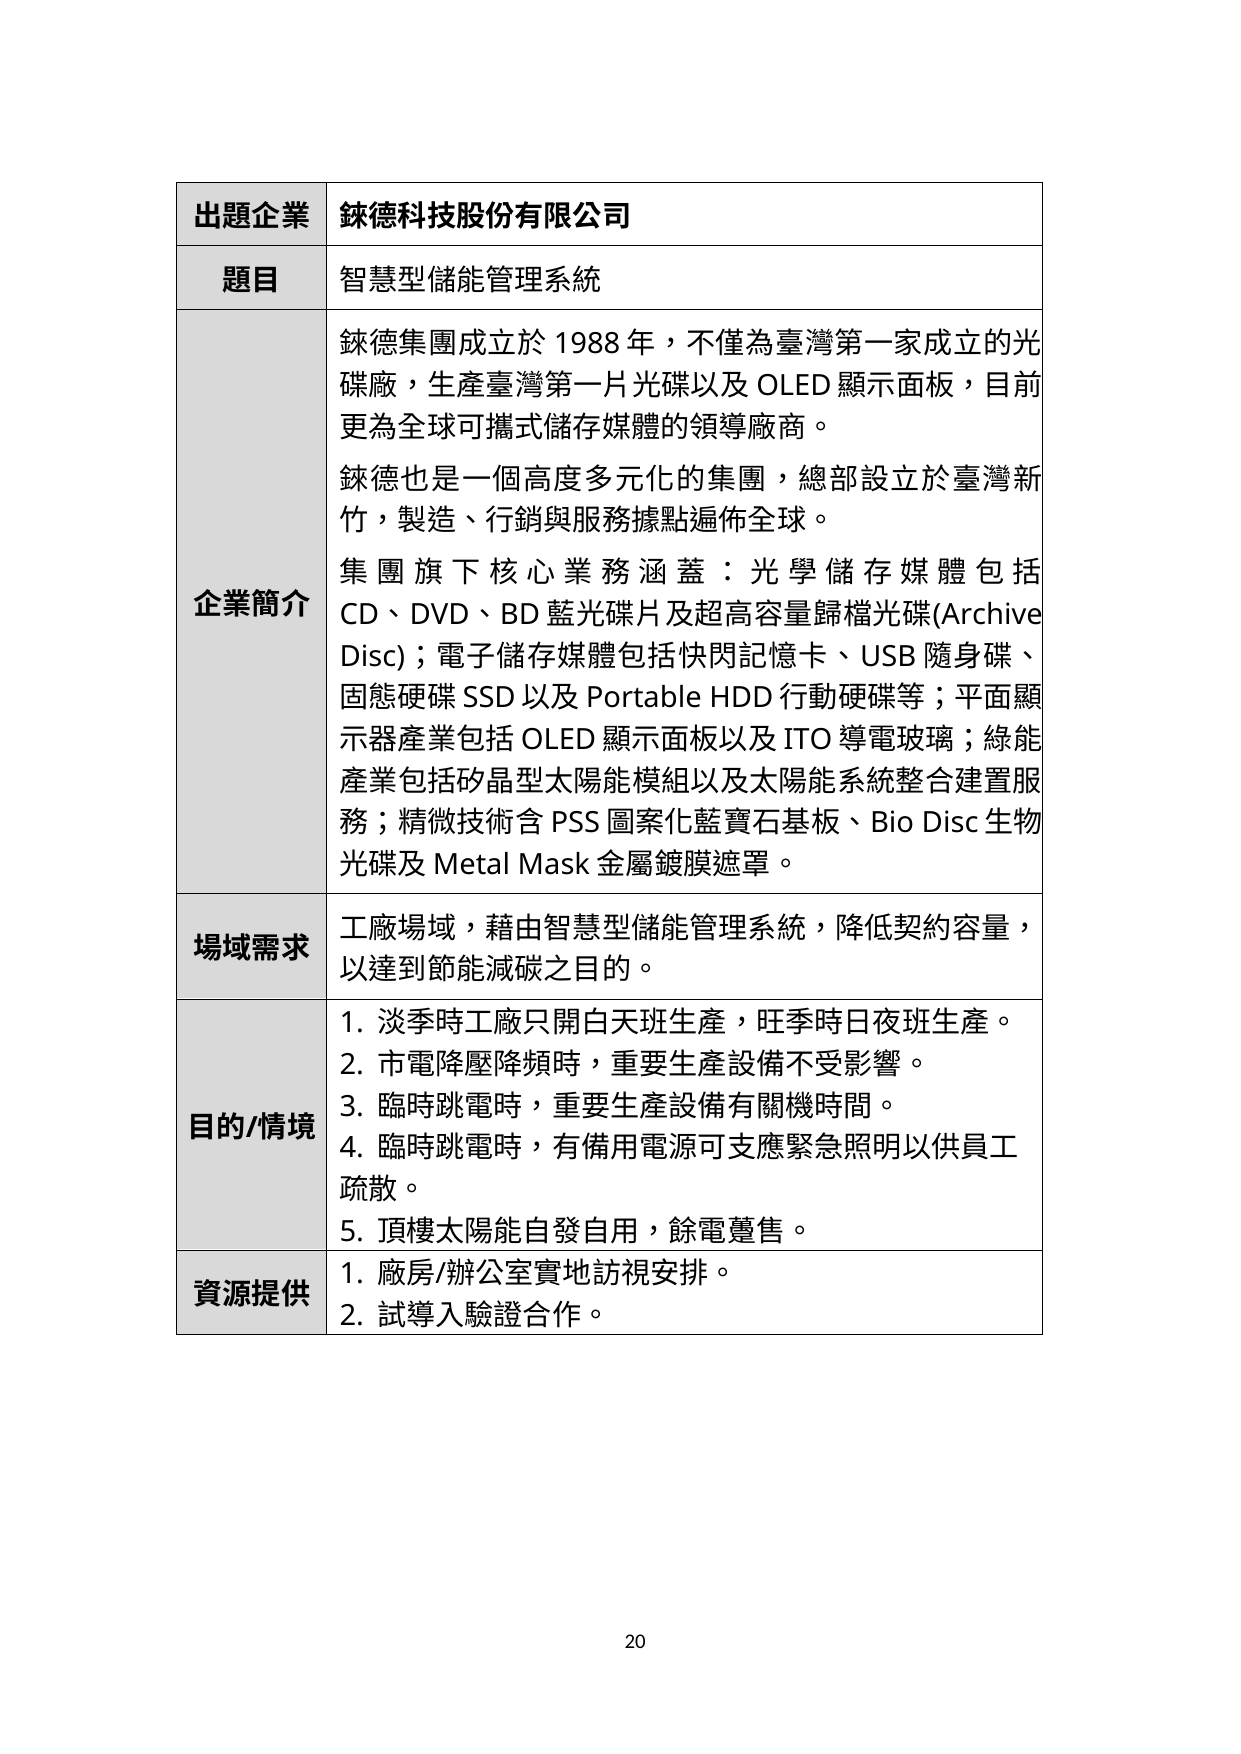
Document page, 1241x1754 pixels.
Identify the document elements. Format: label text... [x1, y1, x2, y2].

table_cell 工廠場域，藉由智慧型儲能管理系統，降低契約容量，以達到節能減碳之目的。 [327, 894, 1042, 998]
table_cell 企業簡介 [177, 310, 326, 893]
table_cell 資源提供 [177, 1251, 326, 1334]
table_cell 廠房/辦公室實地訪視安排。 試導入驗證合作。 [327, 1251, 1042, 1334]
table_cell 淡季時工廠只開白天班生產，旺季時日夜班生產。 市電降壓降頻時，重要生產設備不受影響。 臨時跳電時，重要生產設備有關機時間。 臨時跳電時，有備用電源可支應緊急照明以供員工疏散。 頂樓太陽能自發自用，餘電躉售。 [327, 1000, 1042, 1249]
table_cell 智慧型儲能管理系統 [327, 246, 1042, 309]
table_header 錸德科技股份有限公司 [327, 183, 1042, 245]
table_cell 目的/情境 [177, 1000, 326, 1249]
table_cell 錸德集團成立於1988年，不僅為臺灣第一家成立的光碟廠，生產臺灣第一片光碟以及OLED顯示面板，目前更為全球可攜式儲存媒體的領導廠商。 錸德也是一個高度多元化的集團，總部設立於臺灣新竹，製造、行銷與服務據點遍佈全球。 集團旗下核心業務涵蓋：光學儲存媒體包括CD、DVD、BD藍光碟片及超高容量歸檔光碟(Archive Disc)；電子儲存媒體包括快閃記憶卡、USB隨身碟、固態硬碟SSD以及Portable HDD行動硬碟等；平面顯示器產業包括OLED顯示面板以及ITO導電玻璃；綠能產業包括矽晶型太陽能模組以及太陽能系統整合建置服務；精微技術含PSS圖案化藍寶石基板、Bio Disc生物光碟及Metal Mask金屬鍍膜遮罩。 [327, 310, 1042, 893]
table_cell 題目 [177, 246, 326, 309]
table_cell 場域需求 [177, 894, 326, 998]
table_header 出題企業 [177, 183, 326, 245]
